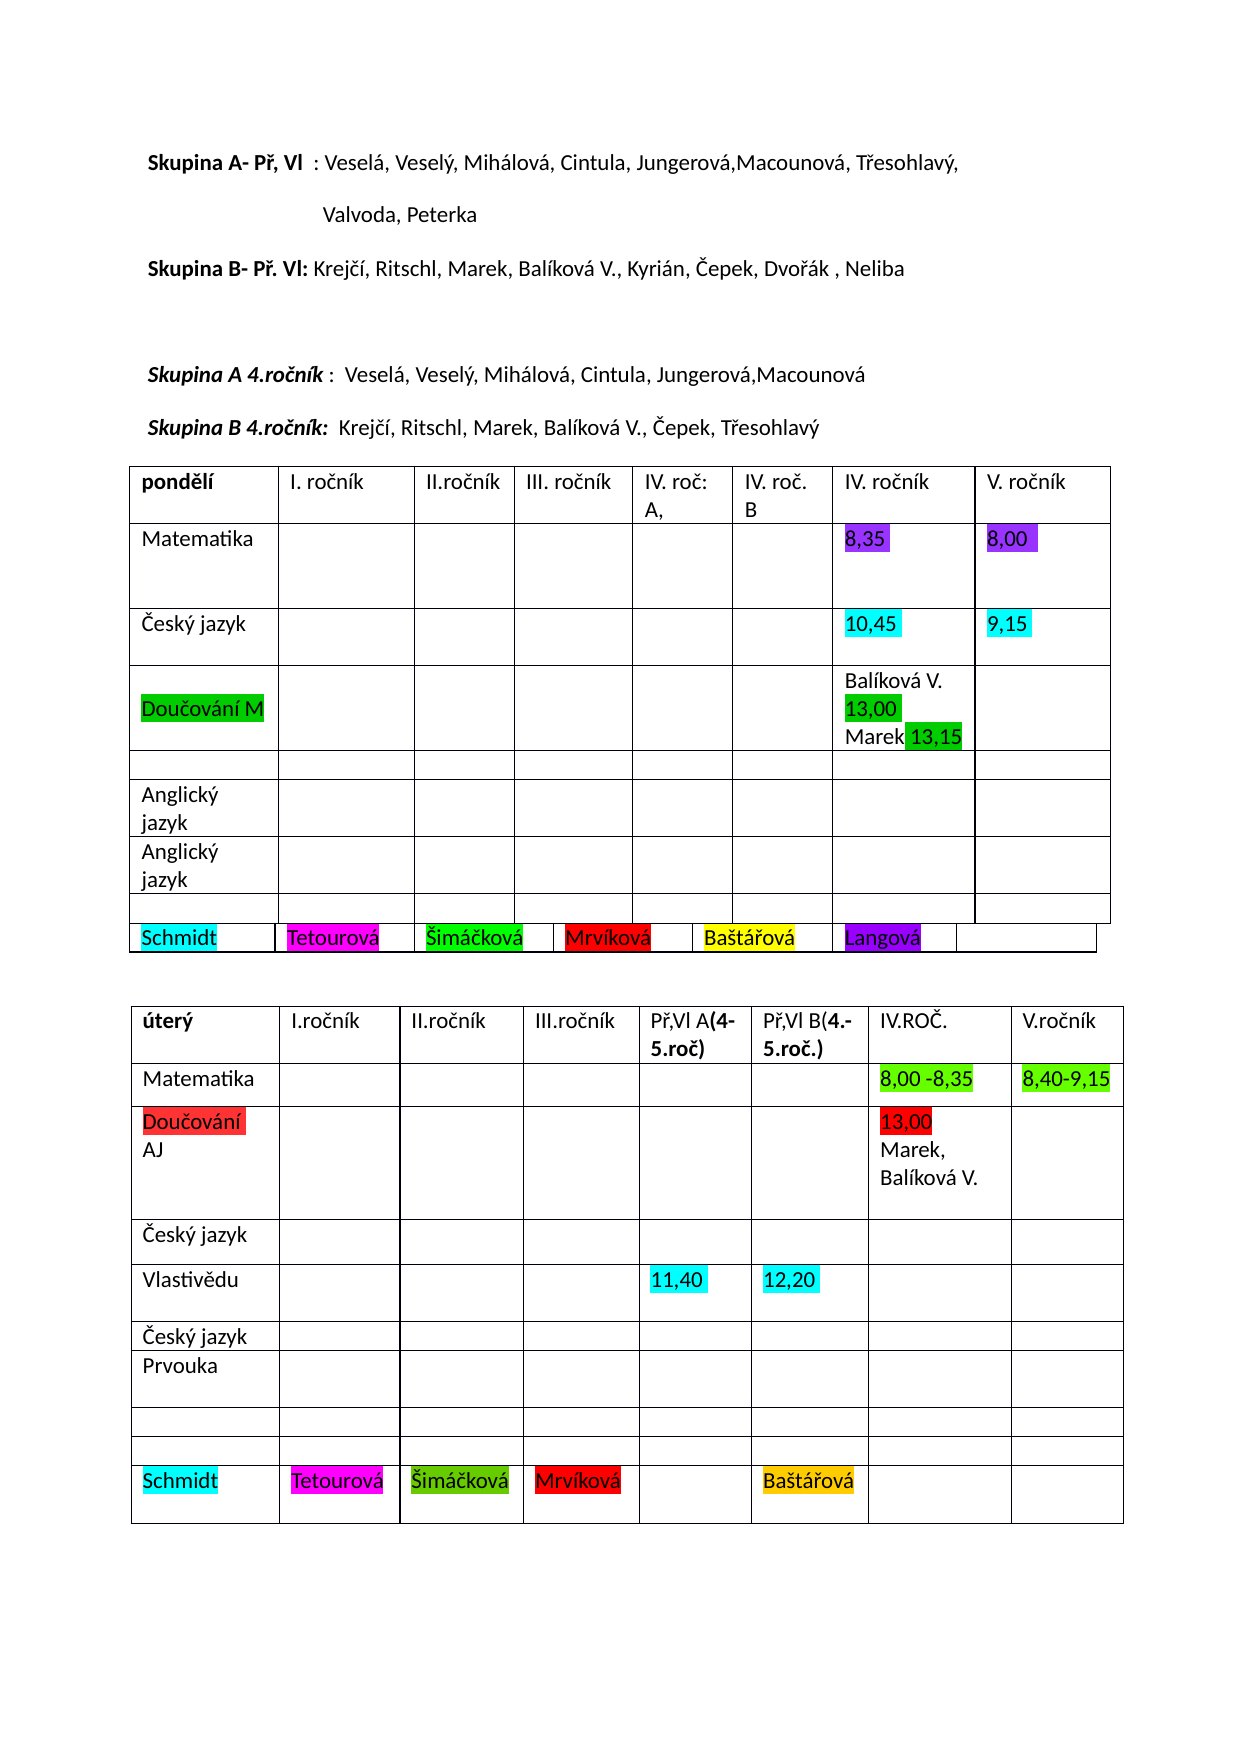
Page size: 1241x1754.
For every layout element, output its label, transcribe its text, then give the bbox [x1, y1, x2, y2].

table_cell 13,00 Marek, Balíková V. [869, 1107, 1011, 1219]
table_cell [132, 1437, 279, 1465]
table_cell Doučování AJ [132, 1107, 279, 1219]
table_cell [279, 894, 414, 922]
table_cell [524, 1107, 639, 1219]
table_cell [415, 780, 514, 836]
table_cell [1012, 1265, 1123, 1321]
table_cell [957, 924, 1096, 951]
table_header IV.ROČ. [869, 1007, 1011, 1063]
text Skupina B 4.ročník: Krejčí, Ritschl, Marek, Balíková V., Čepek, Třesohlavý [148, 413, 1093, 441]
table_cell [401, 1437, 523, 1465]
table_cell [733, 780, 832, 836]
table_cell [1012, 1466, 1123, 1522]
table_cell 8,00 -8,35 [869, 1064, 1011, 1106]
table_header IV. ročník [833, 467, 974, 523]
table_cell [280, 1107, 399, 1219]
table_cell [401, 1220, 523, 1264]
table_cell [279, 837, 414, 893]
table_cell [280, 1265, 399, 1321]
table_cell [869, 1466, 1011, 1522]
table_cell [515, 894, 632, 922]
table_cell [1012, 1351, 1123, 1407]
table_header II.ročník [415, 467, 514, 523]
table_cell [869, 1351, 1011, 1407]
table_cell Doučování M [130, 666, 278, 750]
table_cell [733, 837, 832, 893]
table_cell [415, 751, 514, 779]
table_header II.ročník [401, 1007, 523, 1063]
table_cell [515, 837, 632, 893]
table_cell [733, 524, 832, 608]
table_cell [1012, 1437, 1123, 1465]
table_cell [401, 1408, 523, 1436]
table_cell [976, 837, 1110, 893]
table_cell [280, 1437, 399, 1465]
table_cell [524, 1437, 639, 1465]
table_cell [833, 894, 974, 922]
table_header úterý [132, 1007, 279, 1063]
table_cell [524, 1220, 639, 1264]
table_cell [280, 1408, 399, 1436]
table_cell [752, 1220, 868, 1264]
table_cell [415, 609, 514, 665]
table_cell [752, 1351, 868, 1407]
table_cell [640, 1322, 751, 1350]
table_cell [415, 666, 514, 750]
table_cell [752, 1322, 868, 1350]
table_cell 8,35 [833, 524, 974, 608]
table_cell [869, 1322, 1011, 1350]
table_header III. ročník [515, 467, 632, 523]
table_cell [524, 1351, 639, 1407]
table_cell [869, 1408, 1011, 1436]
table_cell [640, 1466, 751, 1522]
table_cell [640, 1220, 751, 1264]
table_cell [1097, 924, 1111, 951]
table_cell [401, 1351, 523, 1407]
table_cell [733, 751, 832, 779]
table_cell Mrvíková [554, 924, 692, 951]
table_cell [752, 1064, 868, 1106]
table_cell Český jazyk [132, 1220, 279, 1264]
table_cell [130, 894, 278, 922]
table_cell Anglický jazyk [130, 780, 278, 836]
table_cell [752, 1107, 868, 1219]
table_header Př,Vl B(4.-5.roč.) [752, 1007, 868, 1063]
table_cell 11,40 [640, 1265, 751, 1321]
table_cell [515, 524, 632, 608]
table_cell [833, 837, 974, 893]
table_cell [640, 1064, 751, 1106]
table_cell [833, 780, 974, 836]
table_cell Prvouka [132, 1351, 279, 1407]
table_cell Český jazyk [132, 1322, 279, 1350]
table_cell [752, 1437, 868, 1465]
table_cell [515, 609, 632, 665]
table_cell [515, 666, 632, 750]
table_header V.ročník [1012, 1007, 1123, 1063]
table_cell Matematika [132, 1064, 279, 1106]
table_cell Anglický jazyk [130, 837, 278, 893]
table_cell [401, 1265, 523, 1321]
text Skupina B- Př. Vl: Krejčí, Ritschl, Marek, Balíková V., Kyrián, Čepek, Dvořák , Neliba [148, 254, 1093, 282]
table_cell [633, 837, 732, 893]
table_cell Langová [833, 924, 956, 951]
table_cell 9,15 [976, 609, 1110, 665]
table_cell Schmidt [130, 924, 274, 951]
table_cell [869, 1437, 1011, 1465]
table_cell [401, 1107, 523, 1219]
table_cell [280, 1064, 399, 1106]
table_cell [401, 1322, 523, 1350]
table_cell 12,20 [752, 1265, 868, 1321]
table_cell [633, 894, 732, 922]
table_cell [633, 524, 732, 608]
table_cell Český jazyk [130, 609, 278, 665]
table_cell [633, 751, 732, 779]
table_cell Mrvíková [524, 1466, 639, 1522]
table_cell [640, 1437, 751, 1465]
table_cell [640, 1408, 751, 1436]
table_cell 10,45 [833, 609, 974, 665]
table_cell [976, 751, 1110, 779]
table_cell [515, 751, 632, 779]
table_cell [401, 1064, 523, 1106]
table_cell [869, 1220, 1011, 1264]
table_cell [752, 1408, 868, 1436]
table_cell [415, 524, 514, 608]
table_cell Tetourová [280, 1466, 399, 1522]
table_cell [1012, 1322, 1123, 1350]
table_cell [976, 780, 1110, 836]
table_cell Balíková V. 13,00 Marek 13,15 [833, 666, 974, 750]
table_header I.ročník [280, 1007, 399, 1063]
table_cell [280, 1351, 399, 1407]
table_header I. ročník [279, 467, 414, 523]
table_cell [833, 751, 974, 779]
table_cell [279, 609, 414, 665]
table_cell Matematika [130, 524, 278, 608]
table_cell Schmidt [132, 1466, 279, 1522]
table_header III.ročník [524, 1007, 639, 1063]
table_cell [640, 1351, 751, 1407]
table_cell Tetourová [276, 924, 414, 951]
table_cell [1012, 1107, 1123, 1219]
table_cell [279, 780, 414, 836]
table_cell [733, 666, 832, 750]
table_cell [415, 894, 514, 922]
table_cell [280, 1322, 399, 1350]
table_header IV. roč. B [733, 467, 832, 523]
table_header IV. roč: A, [633, 467, 732, 523]
table_cell [280, 1220, 399, 1264]
text Skupina A- Př, Vl : Veselá, Veselý, Mihálová, Cintula, Jungerová,Macounová, Třesohlavý, [148, 148, 1093, 176]
table_cell Baštářová [752, 1466, 868, 1522]
table_cell [633, 666, 732, 750]
text Valvoda, Peterka [148, 201, 1093, 229]
table_cell [279, 751, 414, 779]
table_cell [279, 524, 414, 608]
table_cell [130, 751, 278, 779]
text Skupina A 4.ročník : Veselá, Veselý, Mihálová, Cintula, Jungerová,Macounová [148, 360, 1093, 388]
table_cell [515, 780, 632, 836]
table_cell Šimáčková [415, 924, 553, 951]
table_cell [524, 1265, 639, 1321]
table_header V. ročník [976, 467, 1110, 523]
table_cell [279, 666, 414, 750]
table_cell [132, 1408, 279, 1436]
table_cell [1012, 1408, 1123, 1436]
table_cell 8,00 [976, 524, 1110, 608]
table_cell [524, 1064, 639, 1106]
table_cell [524, 1408, 639, 1436]
table_cell [633, 609, 732, 665]
table_cell [415, 837, 514, 893]
table_cell [976, 666, 1110, 750]
table_cell Vlastivědu [132, 1265, 279, 1321]
table_cell [869, 1265, 1011, 1321]
table_cell [733, 609, 832, 665]
table_cell 8,40-9,15 [1012, 1064, 1123, 1106]
table_header Př,Vl A(4-5.roč) [640, 1007, 751, 1063]
table_cell [733, 894, 832, 922]
table_cell Šimáčková [401, 1466, 523, 1522]
table_cell Baštářová [693, 924, 832, 951]
table_header pondělí [130, 467, 278, 523]
table_cell [976, 894, 1110, 922]
table_cell [524, 1322, 639, 1350]
table_cell [633, 780, 732, 836]
table_cell [1012, 1220, 1123, 1264]
table_cell [640, 1107, 751, 1219]
